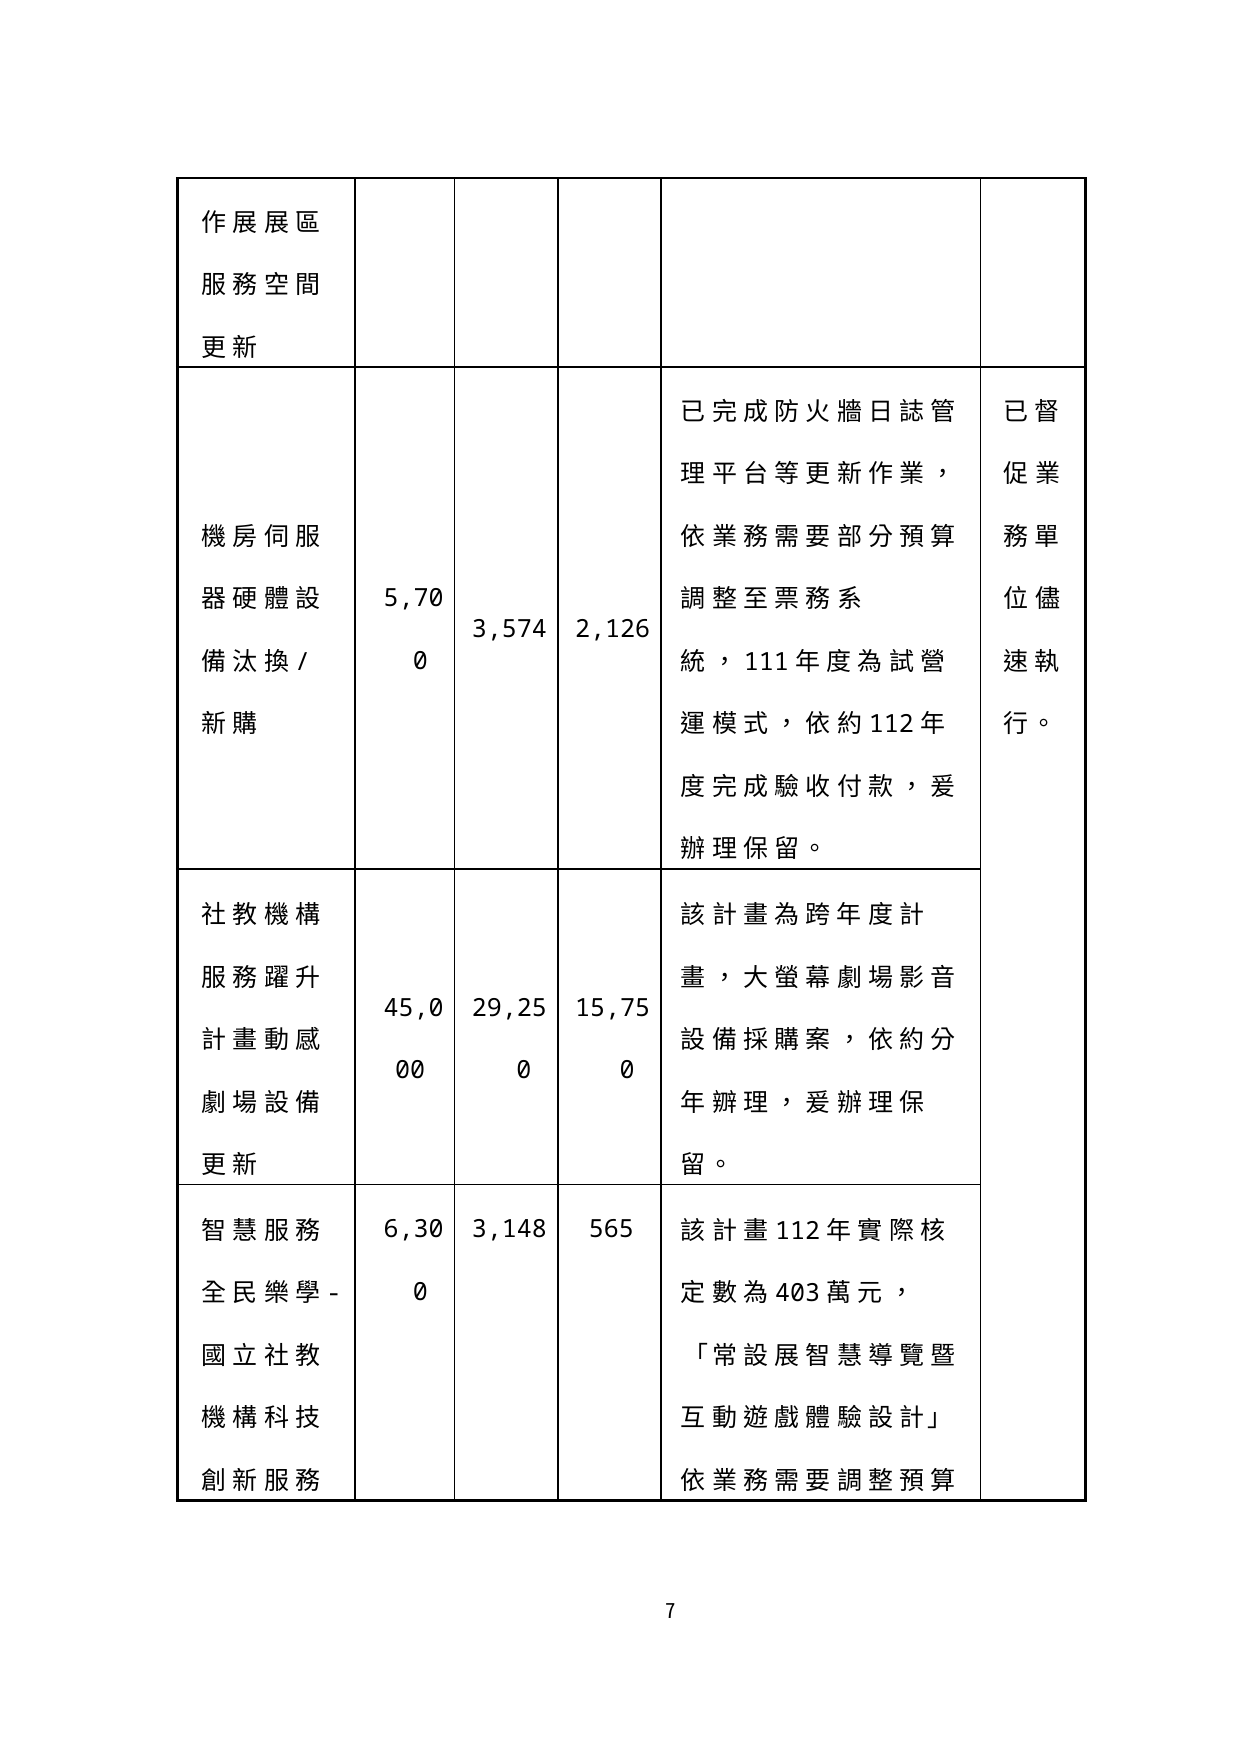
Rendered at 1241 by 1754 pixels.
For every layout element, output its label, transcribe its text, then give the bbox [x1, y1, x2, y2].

table_cell 3,148 [455, 1185, 557, 1499]
table_cell 5,700 [356, 368, 454, 868]
table_cell 社教機構服務躍升計畫動感劇場設備更新 [179, 870, 354, 1183]
table_cell [662, 179, 980, 366]
table_cell [559, 179, 660, 366]
table_cell [455, 179, 557, 366]
table_cell 15,750 [559, 870, 660, 1183]
table_cell 45,000 [356, 870, 454, 1183]
table_cell 智慧服務全民樂學-國立社教機構科技創新服務 [179, 1185, 354, 1499]
table_cell 565 [559, 1185, 660, 1499]
table_cell 作展展區服務空間更新 [179, 179, 354, 366]
table_cell 已完成防火牆日誌管理平台等更新作業，依業務需要部分預算調整至票務系統，111年度為試營運模式，依約112年度完成驗收付款，爰辦理保留。 [662, 368, 980, 868]
table_cell 該計畫112年實際核定數為403萬元，「常設展智慧導覽暨互動遊戲體驗設計」依業務需要調整預算 [662, 1185, 980, 1499]
table_cell 2,126 [559, 368, 660, 868]
table_cell 3,574 [455, 368, 557, 868]
table_cell 機房伺服器硬體設備汰換/新購 [179, 368, 354, 868]
table_cell 該計畫為跨年度計畫，大螢幕劇場影音設備採購案，依約分年辧理，爰辦理保留。 [662, 870, 980, 1183]
table_cell 29,250 [455, 870, 557, 1183]
table_cell 6,300 [356, 1185, 454, 1499]
table_cell [981, 179, 1084, 366]
table_cell 已督促業務單位儘速執行。 [981, 368, 1084, 1499]
table_cell [356, 179, 454, 366]
